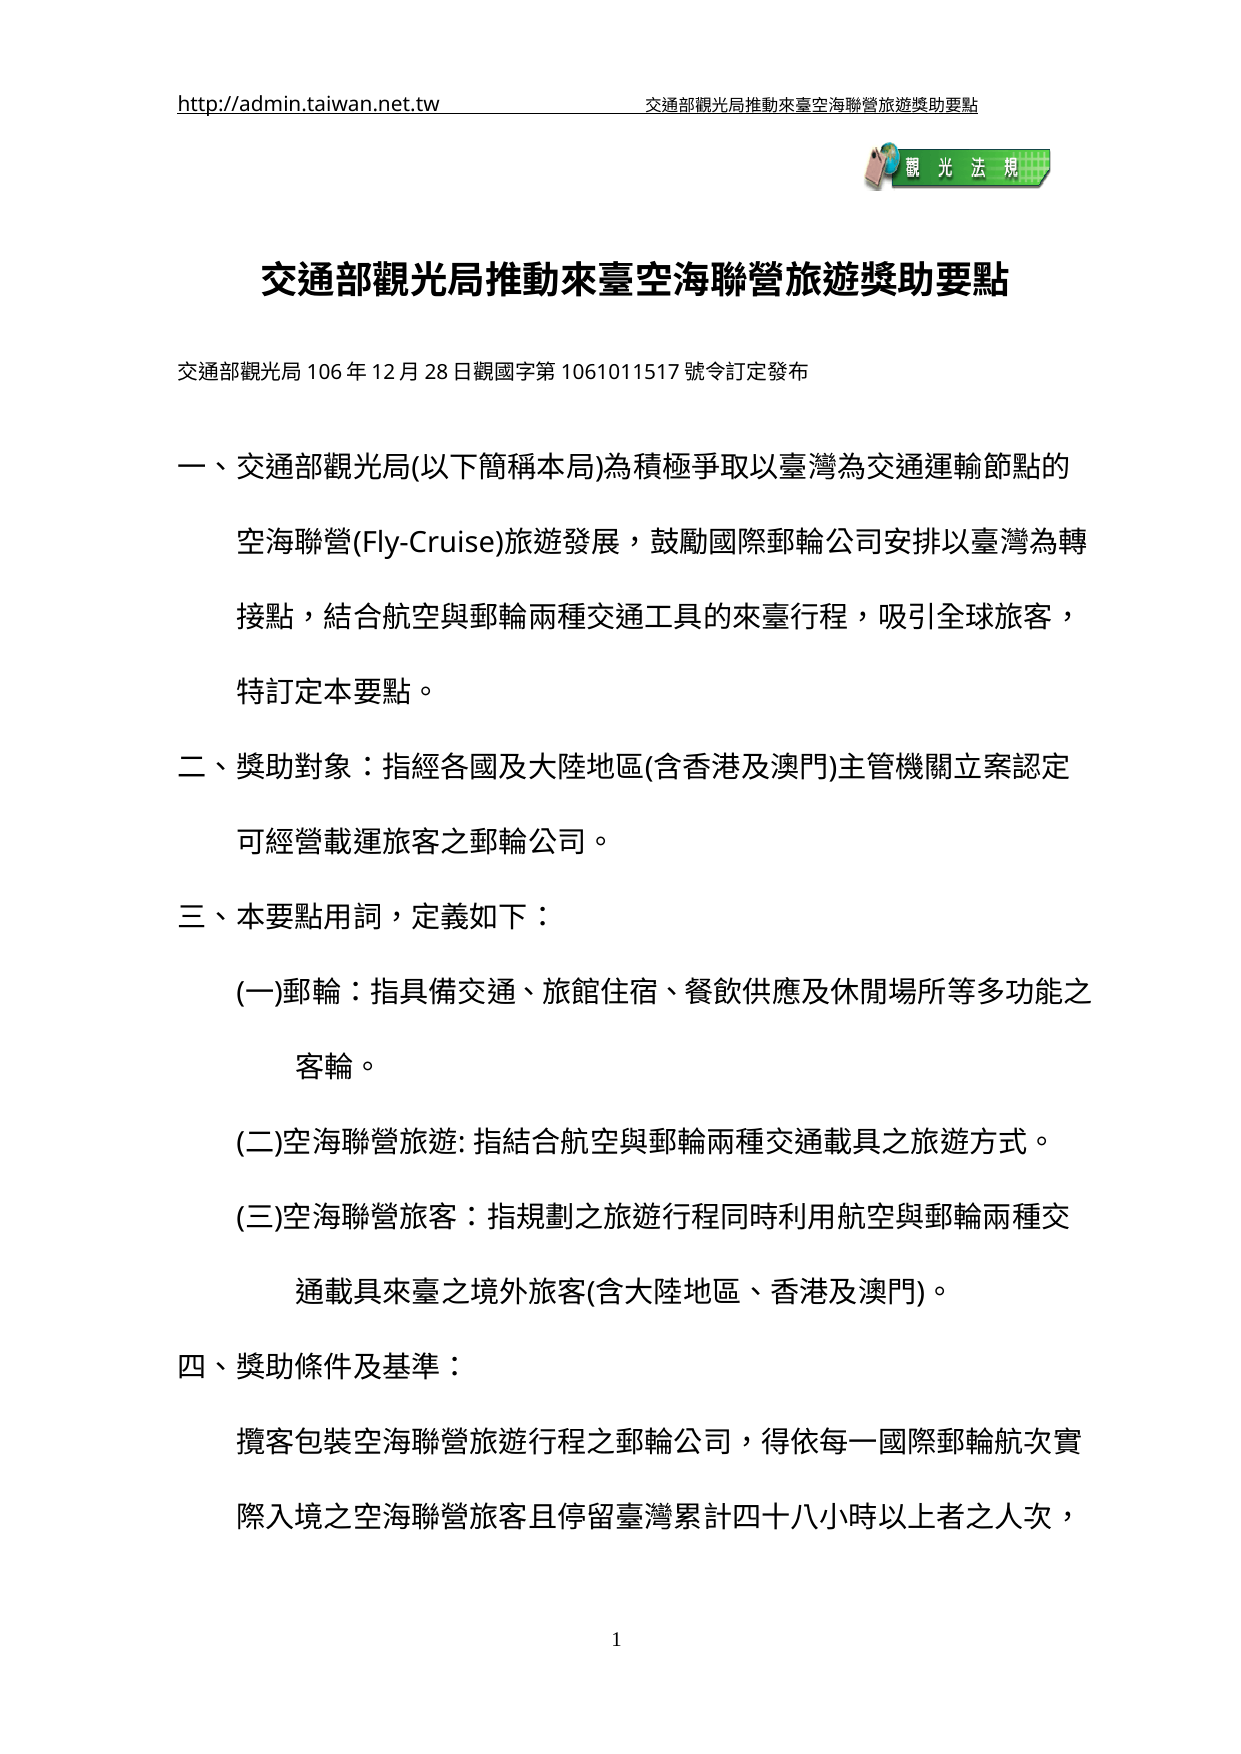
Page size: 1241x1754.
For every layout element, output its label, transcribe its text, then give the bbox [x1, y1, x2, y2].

text 交通部觀光局推動來臺空海聯營旅遊獎助要點 [177, 239, 1092, 314]
text 交通部觀光局106年12月28日觀國字第1061011517號令訂定發布 [177, 352, 1092, 389]
text (二)空海聯營旅遊: 指結合航空與郵輪兩種交通載具之旅遊方式。 [236, 1102, 1092, 1177]
text (三)空海聯營旅客：指規劃之旅遊行程同時利用航空與郵輪兩種交通載具來臺之境外旅客(含大陸地區、香港及澳門)。 [236, 1177, 1092, 1327]
text (一)郵輪：指具備交通、旅館住宿、餐飲供應及休閒場所等多功能之客輪。 [236, 952, 1092, 1102]
text 攬客包裝空海聯營旅遊行程之郵輪公司，得依每一國際郵輪航次實際入境之空海聯營旅客且停留臺灣累計四十八小時以上者之人次， [236, 1402, 1092, 1552]
picture [863, 142, 1053, 191]
list 獎助條件及基準： [177, 1327, 1092, 1402]
list 本要點用詞，定義如下： [177, 877, 1092, 952]
list 獎助對象：指經各國及大陸地區(含香港及澳門)主管機關立案認定可經營載運旅客之郵輪公司。 [177, 727, 1092, 877]
list 交通部觀光局(以下簡稱本局)為積極爭取以臺灣為交通運輸節點的空海聯營(Fly-Cruise)旅遊發展，鼓勵國際郵輪公司安排以臺灣為轉接點，結合航空與郵輪兩種交通工具的來臺行程，吸引全球旅客，特訂定本要點。 [177, 427, 1092, 727]
